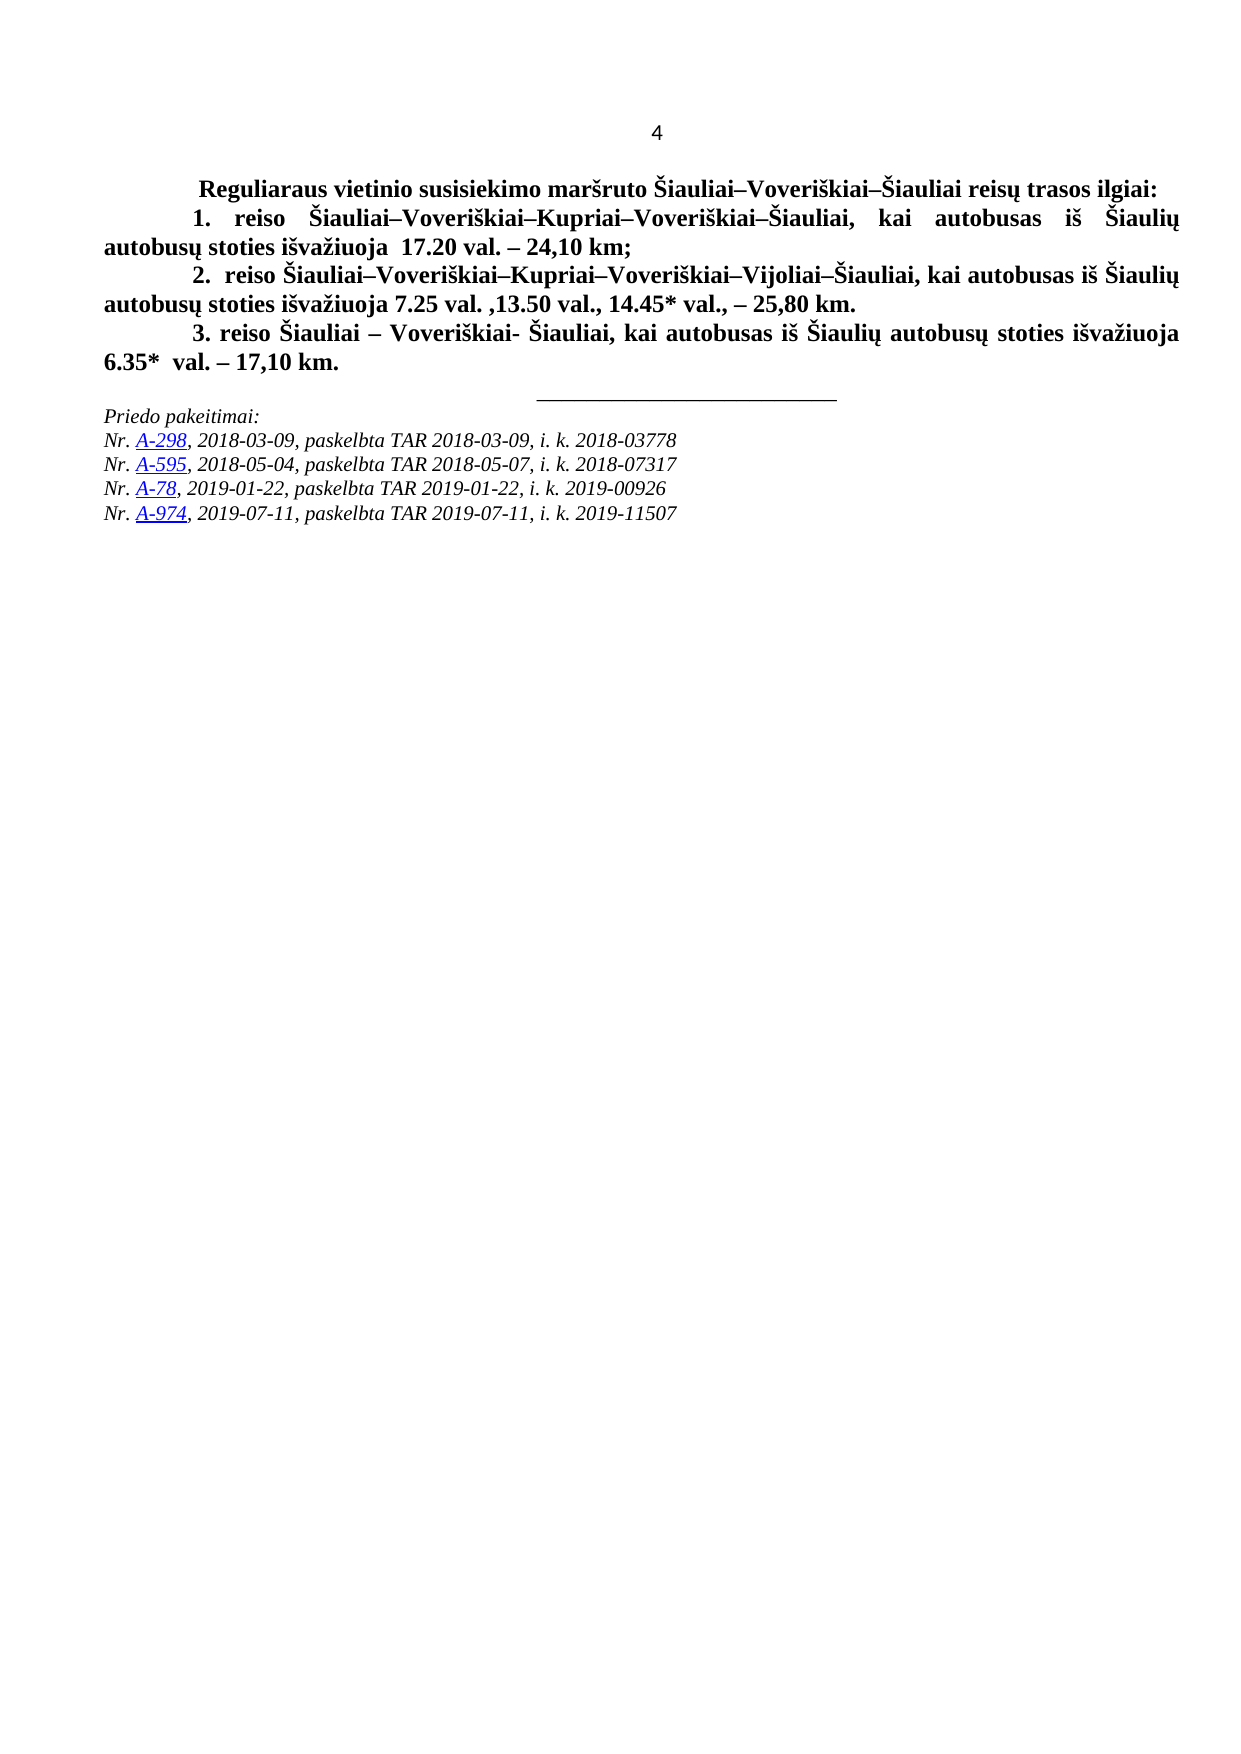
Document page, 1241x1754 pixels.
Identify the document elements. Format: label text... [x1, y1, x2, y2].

text 1. reiso Šiauliai–Voveriškiai–Kupriai–Voveriškiai–Šiauliai, kai autobusas iš Šiaulių autobusų stoties išvažiuoja 17.20 val. – 24,10 km; [103, 203, 1181, 260]
text 2. reiso Šiauliai–Voveriškiai–Kupriai–Voveriškiai–Vijoliai–Šiauliai, kai autobusas iš Šiaulių autobusų stoties išvažiuoja 7.25 val. ,13.50 val., 14.45* val., – 25,80 km. [103, 260, 1181, 318]
text Reguliaraus vietinio susisiekimo maršruto Šiauliai–Voveriškiai–Šiauliai reisų trasos ilgiai: [103, 174, 1181, 203]
text Nr. A-974, 2019-07-11, paskelbta TAR 2019-07-11, i. k. 2019-11507 [103, 500, 1181, 524]
text Nr. A-298, 2018-03-09, paskelbta TAR 2018-03-09, i. k. 2018-03778 [103, 428, 1181, 452]
text 3. reiso Šiauliai – Voveriškiai- Šiauliai, kai autobusas iš Šiaulių autobusų stoties išvažiuoja 6.35* val. – 17,10 km. [103, 318, 1181, 375]
text Nr. A-78, 2019-01-22, paskelbta TAR 2019-01-22, i. k. 2019-00926 [103, 476, 1181, 500]
text ________________________ [103, 375, 1181, 404]
text Priedo pakeitimai: [103, 404, 1181, 428]
text Nr. A-595, 2018-05-04, paskelbta TAR 2018-05-07, i. k. 2018-07317 [103, 452, 1181, 476]
